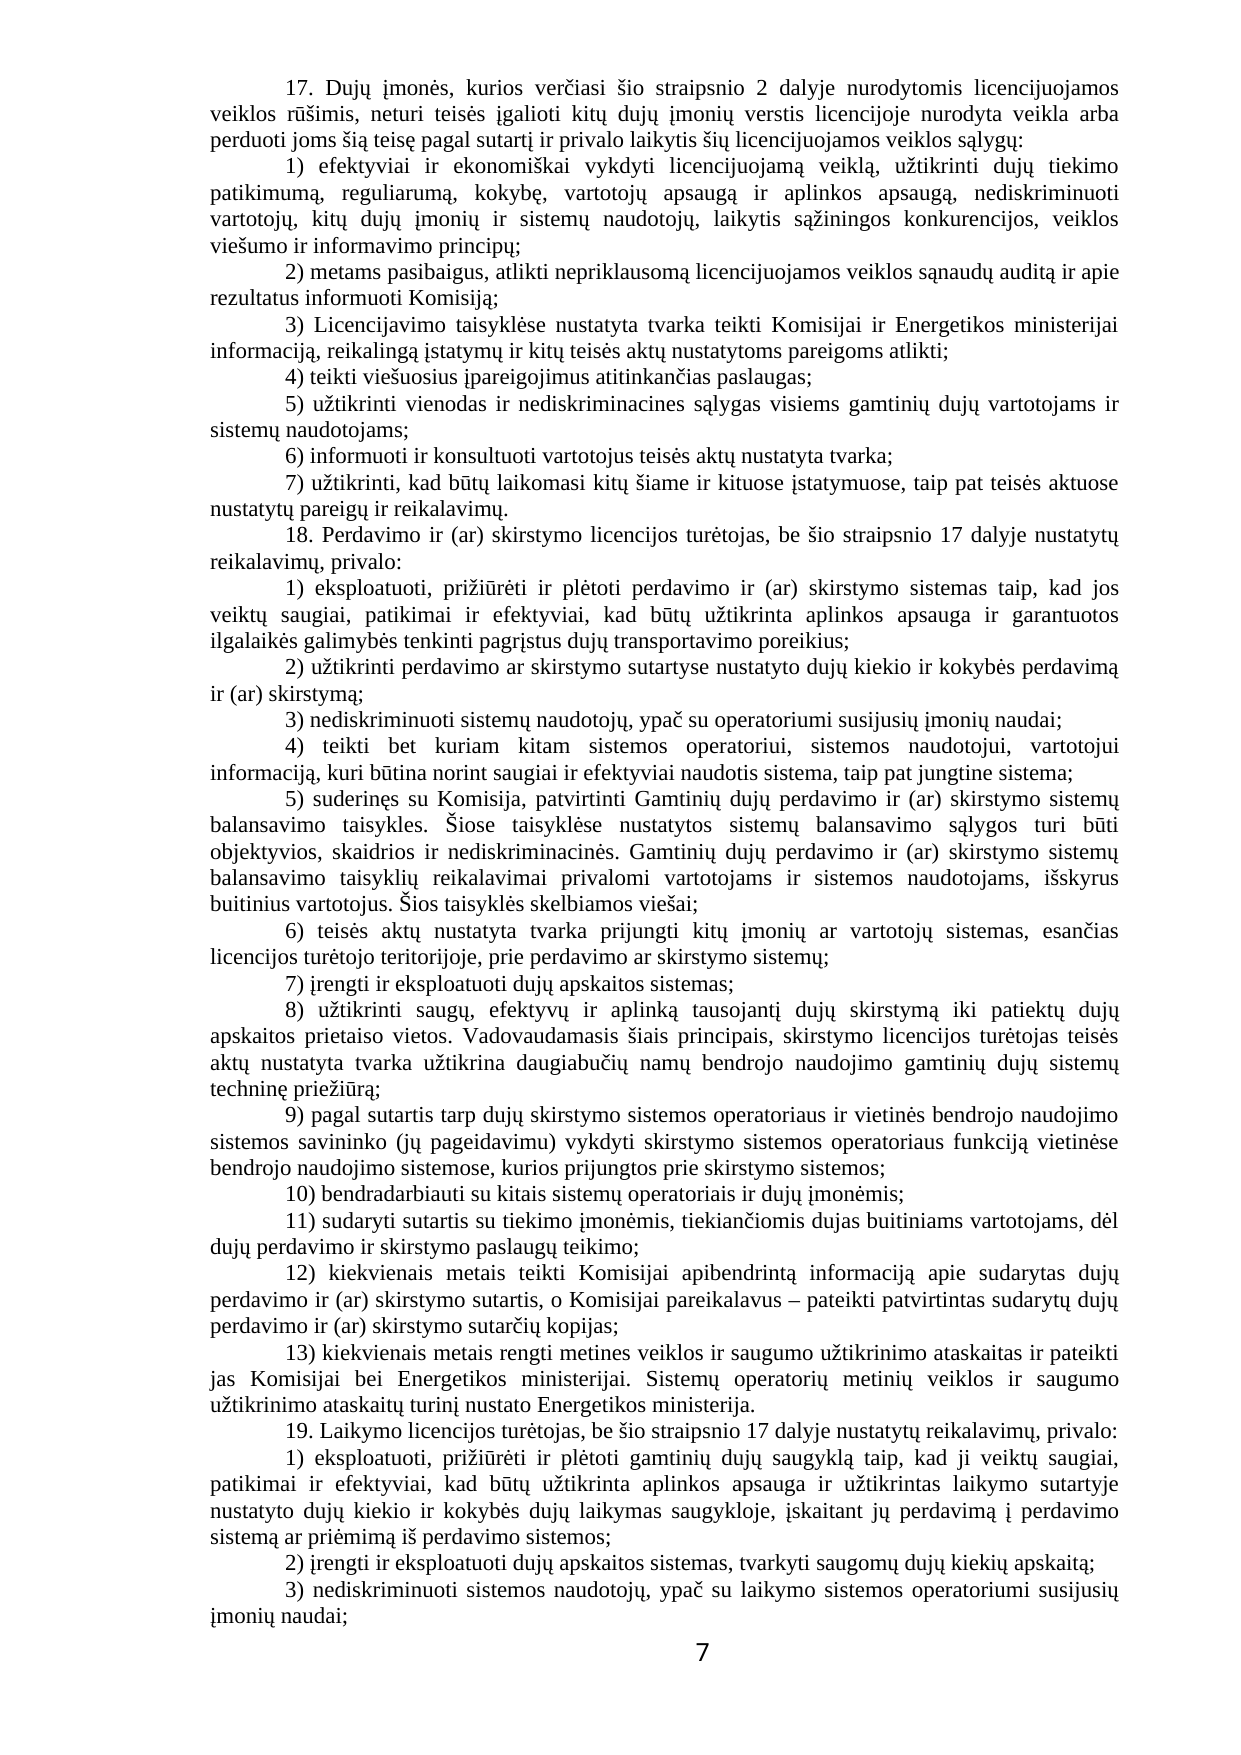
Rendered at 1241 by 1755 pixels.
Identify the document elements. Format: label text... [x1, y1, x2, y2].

text 6) teisės aktų nustatyta tvarka prijungti kitų įmonių ar vartotojų sistemas, esančias licencijos turėtojo teritorijoje, prie perdavimo ar skirstymo sistemų; [210, 917, 1120, 969]
text 4) teikti viešuosius įpareigojimus atitinkančias paslaugas; [210, 363, 1120, 390]
text 3) nediskriminuoti sistemos naudotojų, ypač su laikymo sistemos operatoriumi susijusių įmonių naudai; [210, 1576, 1120, 1628]
text 13) kiekvienais metais rengti metines veiklos ir saugumo užtikrinimo ataskaitas ir pateikti jas Komisijai bei Energetikos ministerijai. Sistemų operatorių metinių veiklos ir saugumo užtikrinimo ataskaitų turinį nustato Energetikos ministerija. [210, 1338, 1120, 1418]
text 8) užtikrinti saugų, efektyvų ir aplinką tausojantį dujų skirstymą iki patiektų dujų apskaitos prietaiso vietos. Vadovaudamasis šiais principais, skirstymo licencijos turėtojas teisės aktų nustatyta tvarka užtikrina daugiabučių namų bendrojo naudojimo gamtinių dujų sistemų techninę priežiūrą; [210, 996, 1120, 1101]
text 19. Laikymo licencijos turėtojas, be šio straipsnio 17 dalyje nustatytų reikalavimų, privalo: [210, 1418, 1120, 1444]
text 12) kiekvienais metais teikti Komisijai apibendrintą informaciją apie sudarytas dujų perdavimo ir (ar) skirstymo sutartis, o Komisijai pareikalavus – pateikti patvirtintas sudarytų dujų perdavimo ir (ar) skirstymo sutarčių kopijas; [210, 1259, 1120, 1338]
text 2) įrengti ir eksploatuoti dujų apskaitos sistemas, tvarkyti saugomų dujų kiekių apskaitą; [210, 1549, 1120, 1576]
text 17. Dujų įmonės, kurios verčiasi šio straipsnio 2 dalyje nurodytomis licencijuojamos veiklos rūšimis, neturi teisės įgalioti kitų dujų įmonių verstis licencijoje nurodyta veikla arba perduoti joms šią teisę pagal sutartį ir privalo laikytis šių licencijuojamos veiklos sąlygų: [210, 73, 1120, 153]
text 4) teikti bet kuriam kitam sistemos operatoriui, sistemos naudotojui, vartotojui informaciją, kuri būtina norint saugiai ir efektyviai naudotis sistema, taip pat jungtine sistema; [210, 732, 1120, 785]
text 1) eksploatuoti, prižiūrėti ir plėtoti gamtinių dujų saugyklą taip, kad ji veiktų saugiai, patikimai ir efektyviai, kad būtų užtikrinta aplinkos apsauga ir užtikrintas laikymo sutartyje nustatyto dujų kiekio ir kokybės dujų laikymas saugykloje, įskaitant jų perdavimą į perdavimo sistemą ar priėmimą iš perdavimo sistemos; [210, 1444, 1120, 1549]
text 7) užtikrinti, kad būtų laikomasi kitų šiame ir kituose įstatymuose, taip pat teisės aktuose nustatytų pareigų ir reikalavimų. [210, 469, 1120, 522]
text 2) metams pasibaigus, atlikti nepriklausomą licencijuojamos veiklos sąnaudų auditą ir apie rezultatus informuoti Komisiją; [210, 258, 1120, 311]
text 2) užtikrinti perdavimo ar skirstymo sutartyse nustatyto dujų kiekio ir kokybės perdavimą ir (ar) skirstymą; [210, 653, 1120, 706]
text 1) efektyviai ir ekonomiškai vykdyti licencijuojamą veiklą, užtikrinti dujų tiekimo patikimumą, reguliarumą, kokybę, vartotojų apsaugą ir aplinkos apsaugą, nediskriminuoti vartotojų, kitų dujų įmonių ir sistemų naudotojų, laikytis sąžiningos konkurencijos, veiklos viešumo ir informavimo principų; [210, 153, 1120, 258]
text 5) užtikrinti vienodas ir nediskriminacines sąlygas visiems gamtinių dujų vartotojams ir sistemų naudotojams; [210, 390, 1120, 442]
text 6) informuoti ir konsultuoti vartotojus teisės aktų nustatyta tvarka; [210, 442, 1120, 469]
text 1) eksploatuoti, prižiūrėti ir plėtoti perdavimo ir (ar) skirstymo sistemas taip, kad jos veiktų saugiai, patikimai ir efektyviai, kad būtų užtikrinta aplinkos apsauga ir garantuotos ilgalaikės galimybės tenkinti pagrįstus dujų transportavimo poreikius; [210, 574, 1120, 653]
text 7) įrengti ir eksploatuoti dujų apskaitos sistemas; [210, 969, 1120, 996]
text 5) suderinęs su Komisija, patvirtinti Gamtinių dujų perdavimo ir (ar) skirstymo sistemų balansavimo taisykles. Šiose taisyklėse nustatytos sistemų balansavimo sąlygos turi būti objektyvios, skaidrios ir nediskriminacinės. Gamtinių dujų perdavimo ir (ar) skirstymo sistemų balansavimo taisyklių reikalavimai privalomi vartotojams ir sistemos naudotojams, išskyrus buitinius vartotojus. Šios taisyklės skelbiamos viešai; [210, 785, 1120, 917]
text 3) nediskriminuoti sistemų naudotojų, ypač su operatoriumi susijusių įmonių naudai; [210, 706, 1120, 732]
text 11) sudaryti sutartis su tiekimo įmonėmis, tiekiančiomis dujas buitiniams vartotojams, dėl dujų perdavimo ir skirstymo paslaugų teikimo; [210, 1207, 1120, 1259]
text 3) Licencijavimo taisyklėse nustatyta tvarka teikti Komisijai ir Energetikos ministerijai informaciją, reikalingą įstatymų ir kitų teisės aktų nustatytoms pareigoms atlikti; [210, 311, 1120, 363]
text 9) pagal sutartis tarp dujų skirstymo sistemos operatoriaus ir vietinės bendrojo naudojimo sistemos savininko (jų pageidavimu) vykdyti skirstymo sistemos operatoriaus funkciją vietinėse bendrojo naudojimo sistemose, kurios prijungtos prie skirstymo sistemos; [210, 1101, 1120, 1180]
text 10) bendradarbiauti su kitais sistemų operatoriais ir dujų įmonėmis; [210, 1180, 1120, 1207]
text 18. Perdavimo ir (ar) skirstymo licencijos turėtojas, be šio straipsnio 17 dalyje nustatytų reikalavimų, privalo: [210, 522, 1120, 574]
